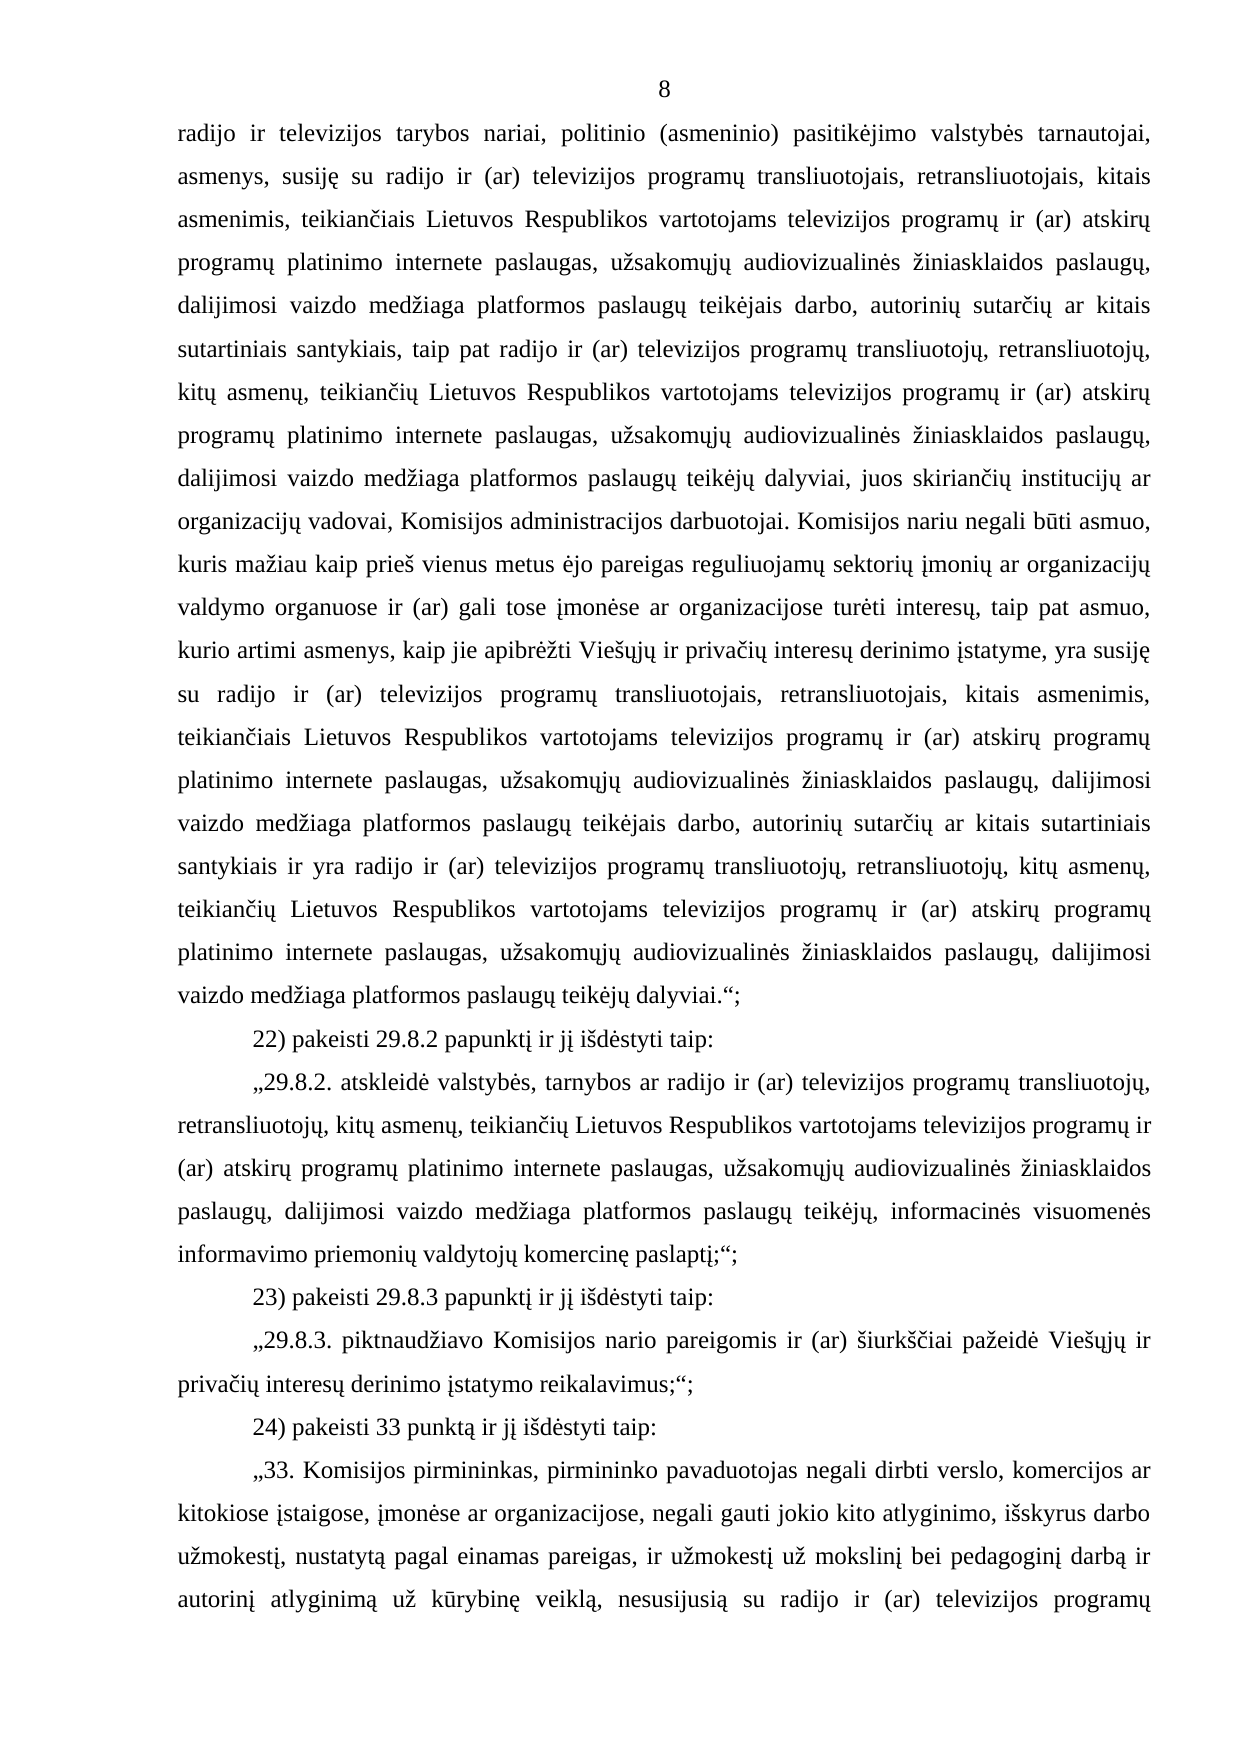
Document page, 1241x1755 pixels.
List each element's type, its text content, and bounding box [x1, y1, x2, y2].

text radijo ir televizijos tarybos nariai, politinio (asmeninio) pasitikėjimo valstybės tarnautojai, asmenys, susiję su radijo ir (ar) televizijos programų transliuotojais, retransliuotojais, kitais asmenimis, teikiančiais Lietuvos Respublikos vartotojams televizijos programų ir (ar) atskirų programų platinimo internete paslaugas, užsakomųjų audiovizualinės žiniasklaidos paslaugų, dalijimosi vaizdo medžiaga platformos paslaugų teikėjais darbo, autorinių sutarčių ar kitais sutartiniais santykiais, taip pat radijo ir (ar) televizijos programų transliuotojų, retransliuotojų, kitų asmenų, teikiančių Lietuvos Respublikos vartotojams televizijos programų ir (ar) atskirų programų platinimo internete paslaugas, užsakomųjų audiovizualinės žiniasklaidos paslaugų, dalijimosi vaizdo medžiaga platformos paslaugų teikėjų dalyviai, juos skiriančių institucijų ar organizacijų vadovai, Komisijos administracijos darbuotojai. Komisijos nariu negali būti asmuo, kuris mažiau kaip prieš vienus metus ėjo pareigas reguliuojamų sektorių įmonių ar organizacijų valdymo organuose ir (ar) gali tose įmonėse ar organizacijose turėti interesų, taip pat asmuo, kurio artimi asmenys, kaip jie apibrėžti Viešųjų ir privačių interesų derinimo įstatyme, yra susiję su radijo ir (ar) televizijos programų transliuotojais, retransliuotojais, kitais asmenimis, teikiančiais Lietuvos Respublikos vartotojams televizijos programų ir (ar) atskirų programų platinimo internete paslaugas, užsakomųjų audiovizualinės žiniasklaidos paslaugų, dalijimosi vaizdo medžiaga platformos paslaugų teikėjais darbo, autorinių sutarčių ar kitais sutartiniais santykiais ir yra radijo ir (ar) televizijos programų transliuotojų, retransliuotojų, kitų asmenų, teikiančių Lietuvos Respublikos vartotojams televizijos programų ir (ar) atskirų programų platinimo internete paslaugas, užsakomųjų audiovizualinės žiniasklaidos paslaugų, dalijimosi vaizdo medžiaga platformos paslaugų teikėjų dalyviai.“; [177, 118, 1152, 1009]
text „33. Komisijos pirmininkas, pirmininko pavaduotojas negali dirbti verslo, komercijos ar kitokiose įstaigose, įmonėse ar organizacijose, negali gauti jokio kito atlyginimo, išskyrus darbo užmokestį, nustatytą pagal einamas pareigas, ir užmokestį už mokslinį bei pedagoginį darbą ir autorinį atlyginimą už kūrybinę veiklą, nesusijusią su radijo ir (ar) televizijos programų [177, 1455, 1152, 1613]
text 24) pakeisti 33 punktą ir jį išdėstyti taip: [177, 1412, 1152, 1441]
text „29.8.2. atskleidė valstybės, tarnybos ar radijo ir (ar) televizijos programų transliuotojų, retransliuotojų, kitų asmenų, teikiančių Lietuvos Respublikos vartotojams televizijos programų ir (ar) atskirų programų platinimo internete paslaugas, užsakomųjų audiovizualinės žiniasklaidos paslaugų, dalijimosi vaizdo medžiaga platformos paslaugų teikėjų, informacinės visuomenės informavimo priemonių valdytojų komercinę paslaptį;“; [177, 1067, 1152, 1268]
text 22) pakeisti 29.8.2 papunktį ir jį išdėstyti taip: [177, 1024, 1152, 1052]
text 23) pakeisti 29.8.3 papunktį ir jį išdėstyti taip: [177, 1282, 1152, 1311]
text „29.8.3. piktnaudžiavo Komisijos nario pareigomis ir (ar) šiurkščiai pažeidė Viešųjų ir privačių interesų derinimo įstatymo reikalavimus;“; [177, 1326, 1152, 1397]
